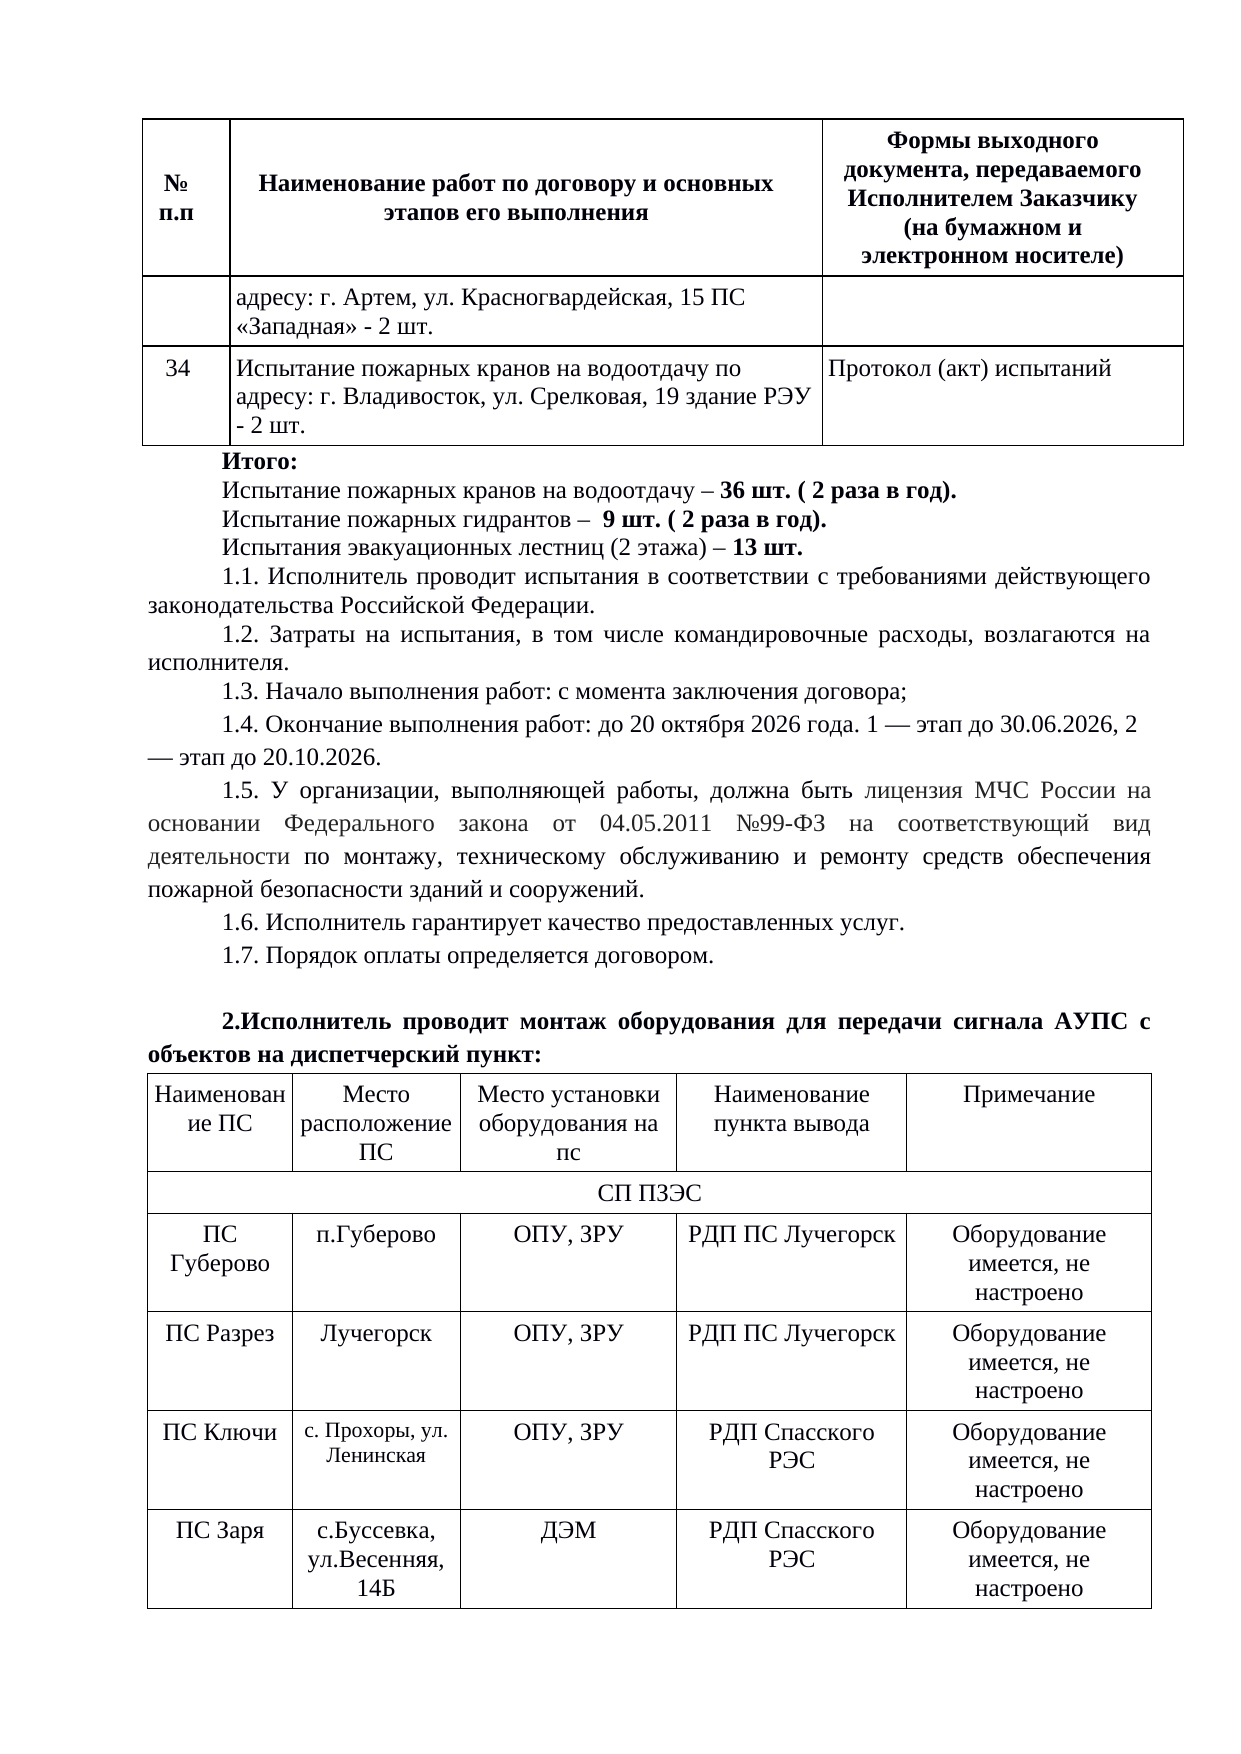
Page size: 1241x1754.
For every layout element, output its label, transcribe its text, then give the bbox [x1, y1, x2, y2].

table_header Место расположение ПС [293, 1074, 460, 1171]
table_header Формы выходного документа, передаваемого Исполнителем Заказчику (на бумажном и электронном носителе) [823, 120, 1183, 275]
table_cell РДП ПС Лучегорск [677, 1214, 906, 1311]
table_cell РДП Спасского РЭС [677, 1510, 906, 1607]
text 1.7. Порядок оплаты определяется договором. [148, 940, 1152, 969]
table_header Наименование пункта вывода [677, 1074, 906, 1171]
table_cell ОПУ, ЗРУ [461, 1214, 676, 1311]
table_cell п.Губерово [293, 1214, 460, 1311]
table_cell ОПУ, ЗРУ [461, 1411, 676, 1509]
text 1.5. У организации, выполняющей работы, должна быть лицензия МЧС России на основании Федерального закона от 04.05.2011 №99-ФЗ на соответствующий вид деятельности по монтажу, техническому обслуживанию и ремонту средств обеспечения пожарной безопасности зданий и сооружений. [148, 775, 1152, 903]
table_cell ПС Ключи [148, 1411, 292, 1509]
text Итого: [148, 446, 1152, 475]
table_cell Оборудование имеется, не настроено [907, 1214, 1151, 1311]
table_cell СП ПЗЭС [148, 1172, 1151, 1212]
table_cell Протокол (акт) испытаний [823, 347, 1183, 445]
text 1.3. Начало выполнения работ: с момента заключения договора; [148, 676, 1152, 705]
table_cell ДЭМ [461, 1510, 676, 1607]
text 1.6. Исполнитель гарантирует качество предоставленных услуг. [148, 907, 1152, 936]
text 2.Исполнитель проводит монтаж оборудования для передачи сигнала АУПС с объектов на диспетчерский пункт: [148, 1006, 1152, 1068]
table_cell с.Буссевка, ул.Весенняя, 14Б [293, 1510, 460, 1607]
text Испытание пожарных кранов на водоотдачу – 36 шт. ( 2 раза в год). [148, 475, 1152, 504]
table_cell Оборудование имеется, не настроено [907, 1510, 1151, 1607]
table_cell 34 [143, 347, 229, 445]
text Испытания эвакуационных лестниц (2 этажа) – 13 шт. [148, 532, 1152, 561]
table_cell с. Прохоры, ул. Ленинская [293, 1411, 460, 1509]
table_cell Оборудование имеется, не настроено [907, 1411, 1151, 1509]
table_cell адресу: г. Артем, ул. Красногвардейская, 15 ПС «Западная» - 2 шт. [231, 277, 822, 345]
text 1.2. Затраты на испытания, в том числе командировочные расходы, возлагаются на исполнителя. [148, 619, 1152, 676]
table_header Примечание [907, 1074, 1151, 1171]
table_header № п.п [143, 120, 229, 275]
table_cell РДП ПС Лучегорск [677, 1312, 906, 1410]
table_header Наименование работ по договору и основных этапов его выполнения [231, 120, 822, 275]
table_header Наименование ПС [148, 1074, 292, 1171]
text 1.1. Исполнитель проводит испытания в соответствии с требованиями действующего законодательства Российской Федерации. [148, 561, 1152, 619]
table_cell Оборудование имеется, не настроено [907, 1312, 1151, 1410]
table_cell [143, 277, 229, 345]
table_header Место установки оборудования на пс [461, 1074, 676, 1171]
table_cell ПС Разрез [148, 1312, 292, 1410]
table_cell ПС Заря [148, 1510, 292, 1607]
text 1.4. Окончание выполнения работ: до 20 октября 2026 года. 1 — этап до 30.06.2026, 2 — этап до 20.10.2026. [148, 709, 1152, 771]
table_cell Лучегорск [293, 1312, 460, 1410]
table_cell ПС Губерово [148, 1214, 292, 1311]
table_cell РДП Спасского РЭС [677, 1411, 906, 1509]
table_cell [823, 277, 1183, 345]
table_cell ОПУ, ЗРУ [461, 1312, 676, 1410]
text Испытание пожарных гидрантов – 9 шт. ( 2 раза в год). [148, 504, 1152, 532]
table_cell Испытание пожарных кранов на водоотдачу по адресу: г. Владивосток, ул. Срелковая, 19 здание РЭУ - 2 шт. [231, 347, 822, 445]
